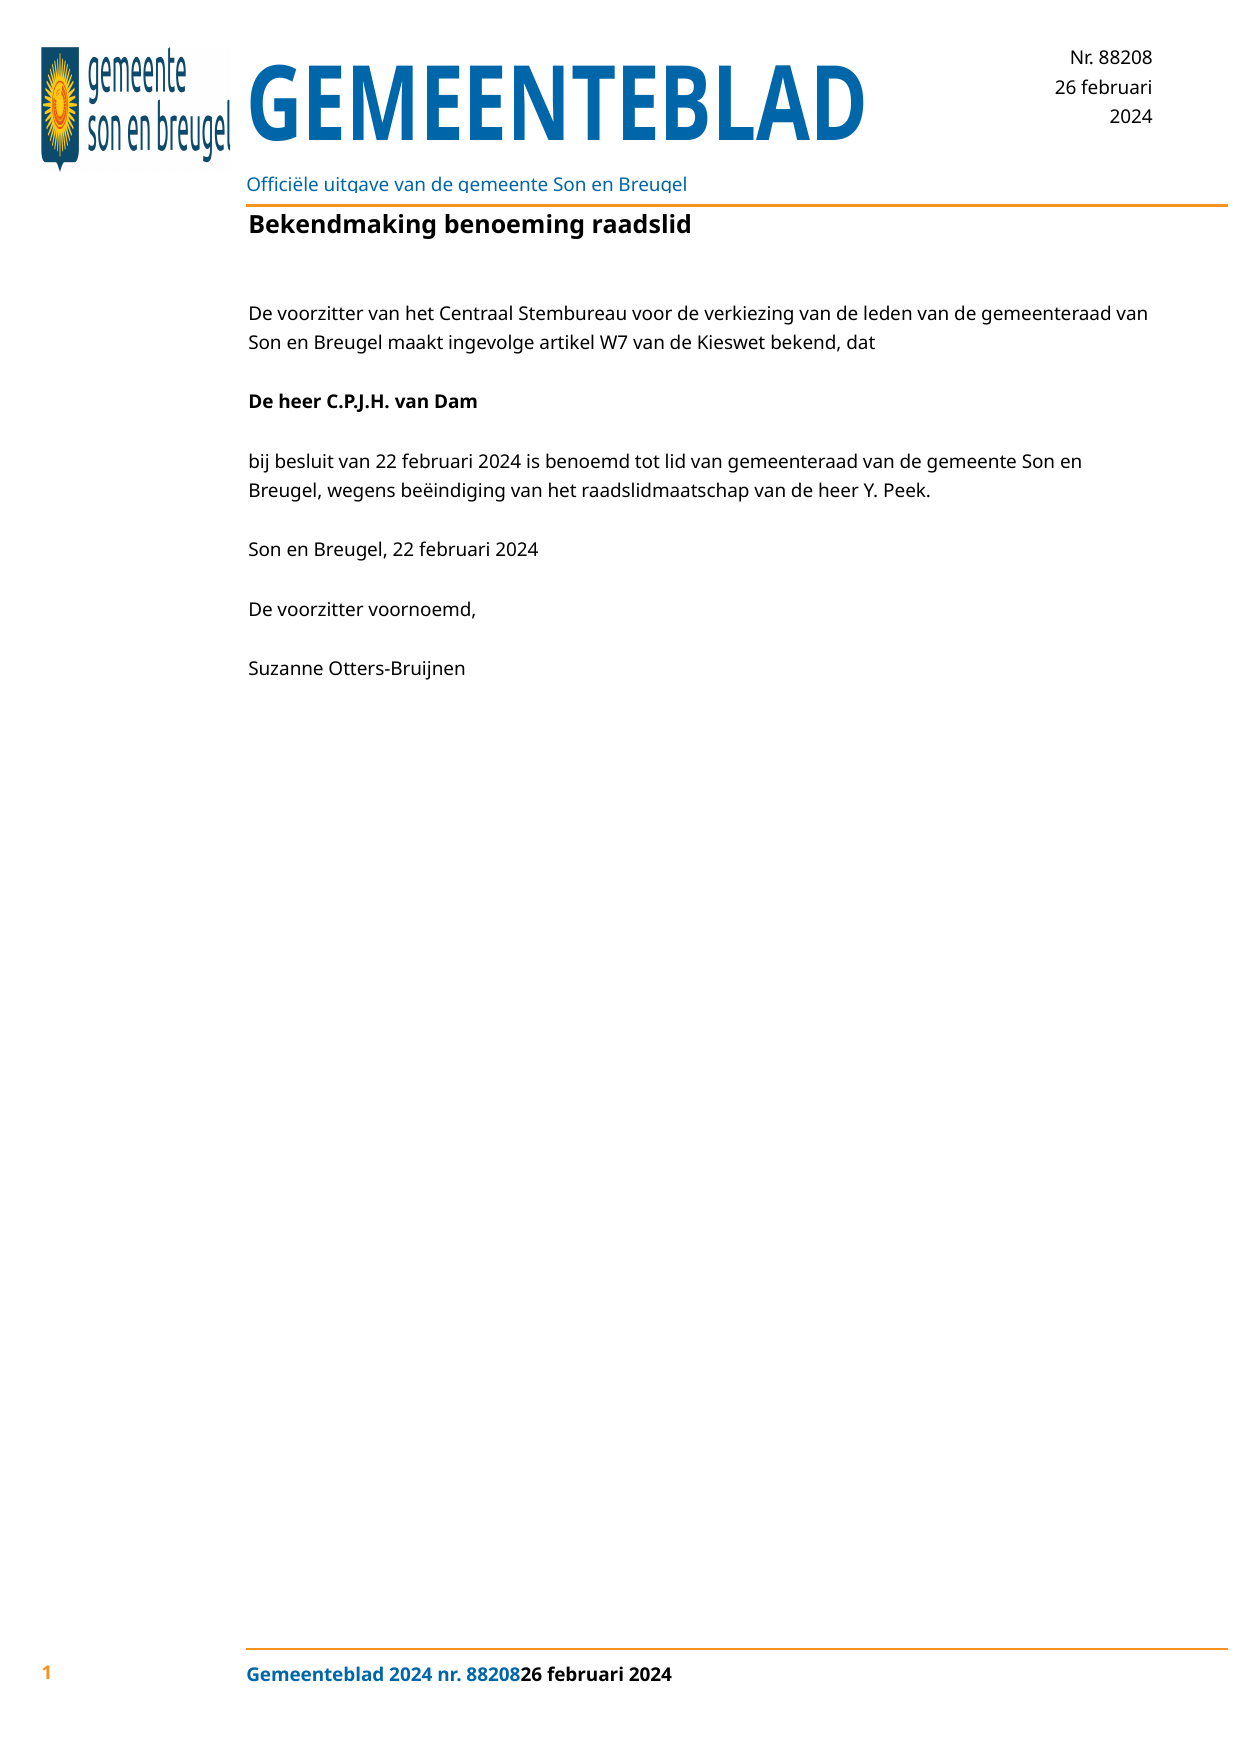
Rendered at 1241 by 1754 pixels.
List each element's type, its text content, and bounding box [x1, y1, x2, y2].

text Bekendmaking benoeming raadslid [248, 207, 1152, 241]
text De heer C.P.J.H. van Dam [248, 389, 1152, 414]
text Suzanne Otters-Bruijnen [248, 655, 1152, 681]
text De voorzitter voornoemd, [248, 596, 1152, 621]
picture [41, 47, 231, 172]
text bij besluit van 22 februari 2024 is benoemd tot lid van gemeenteraad van de gemeente Son en Breugel, wegens beëindiging van het raadslidmaatschap van de heer Y. Peek. [248, 448, 1152, 503]
text De voorzitter van het Centraal Stembureau voor de verkiezing van de leden van de gemeenteraad van Son en Breugel maakt ingevolge artikel W7 van de Kieswet bekend, dat [248, 300, 1152, 355]
text Son en Breugel, 22 februari 2024 [248, 537, 1152, 562]
